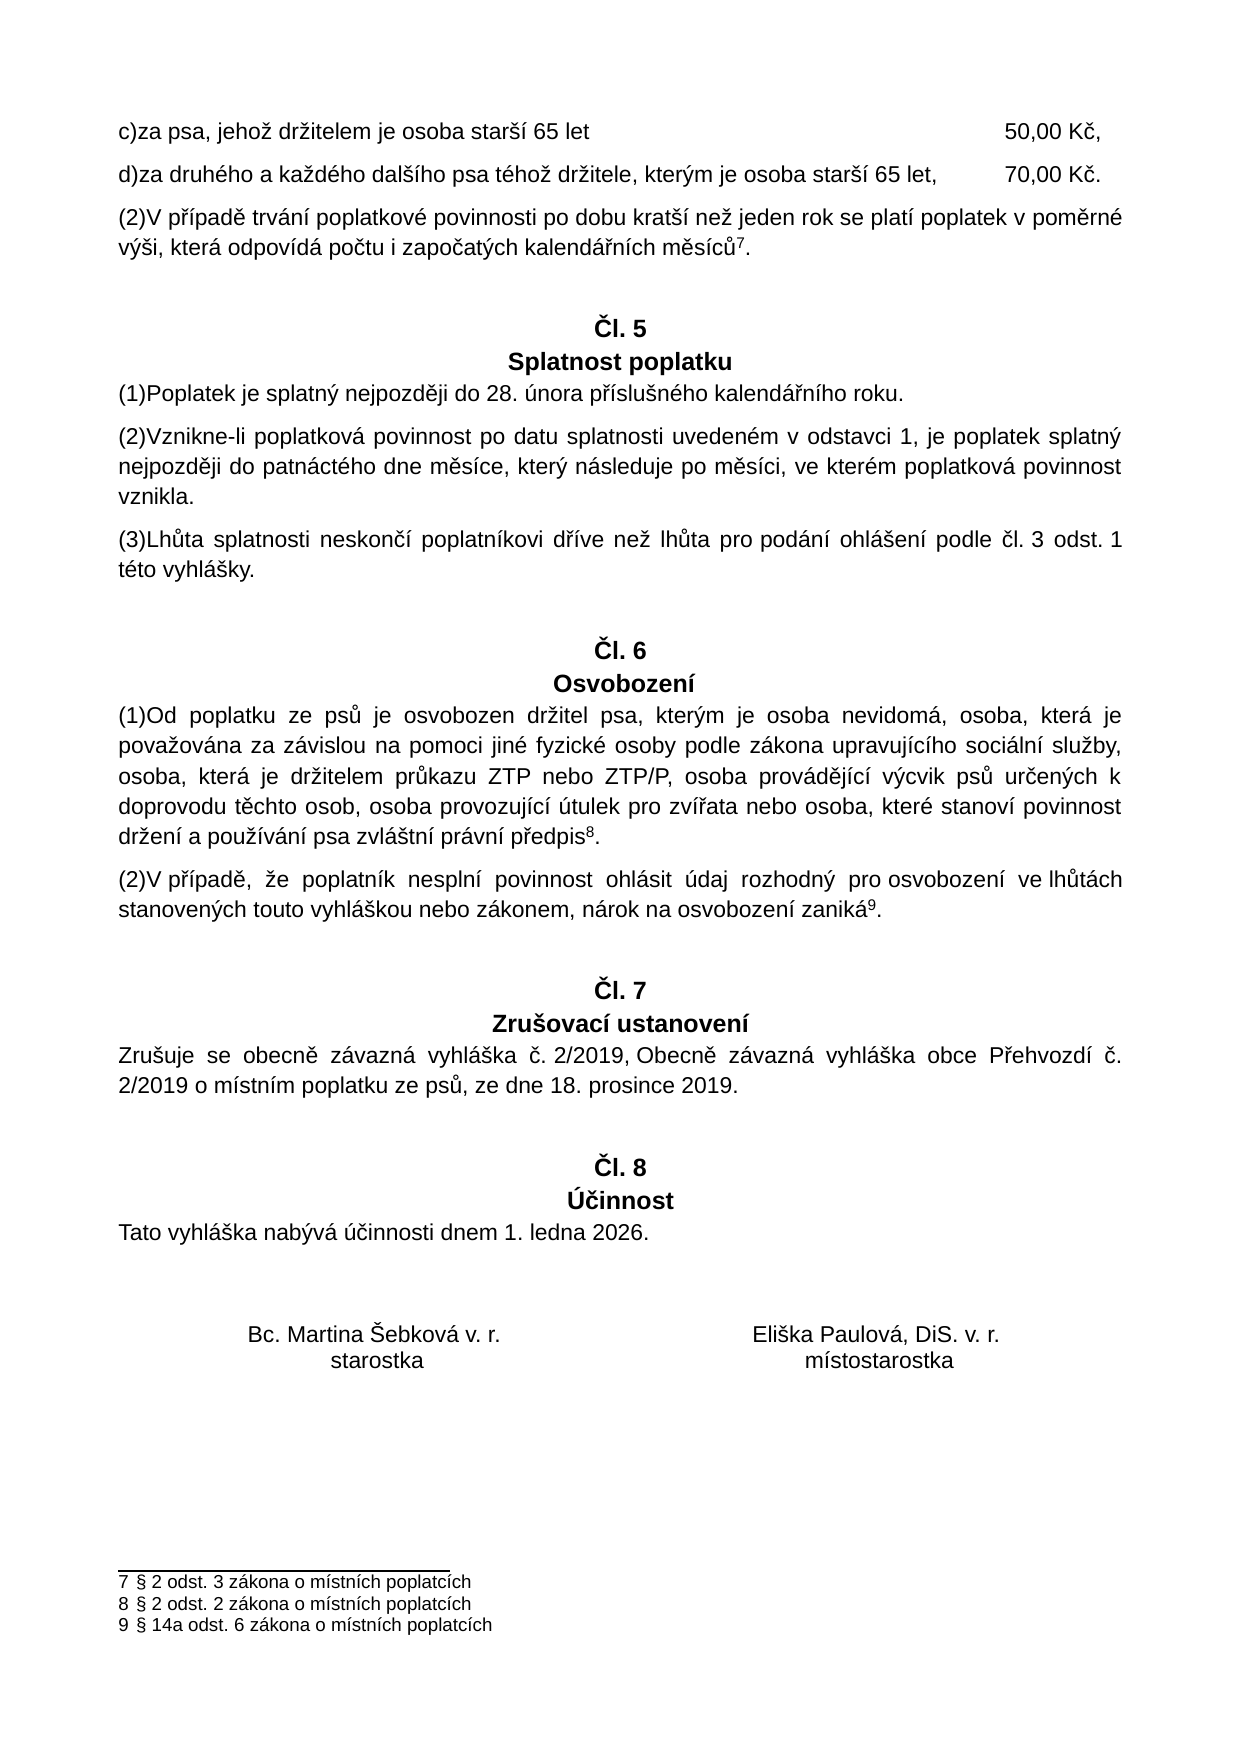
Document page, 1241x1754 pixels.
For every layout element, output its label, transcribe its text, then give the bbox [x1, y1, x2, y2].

table_header Bc. Martina Šebková v. r. starostka [123, 1261, 625, 1379]
list V případě trvání poplatkové povinnosti po dobu kratší než jeden rok se platí poplatek v poměrné výši, která odpovídá počtu i započatých kalendářních měsíců. [118, 203, 1122, 260]
list Vznikne-li poplatková povinnost po datu splatnosti uvedeném v odstavci 1, je poplatek splatný nejpozději do patnáctého dne měsíce, který následuje po měsíci, ve kterém poplatková povinnost vznikla. [118, 423, 1122, 509]
list § 2 odst. 3 zákona o místních poplatcích [118, 1571, 1122, 1592]
list za druhého a každého dalšího psa téhož držitele, kterým je osoba starší 65 let, 70,00 Kč. [118, 161, 1122, 187]
text Zrušuje se obecně závazná vyhláška č. 2/2019, Obecně závazná vyhláška obce Přehvozdí č. 2/2019 o místním poplatku ze psů, ze dne 18. prosince 2019. [118, 1042, 1122, 1099]
text Tato vyhláška nabývá účinnosti dnem 1. ledna 2026. [118, 1219, 1122, 1245]
list Od poplatku ze psů je osvobozen držitel psa, kterým je osoba nevidomá, osoba, která je považována za závislou na pomoci jiné fyzické osoby podle zákona upravujícího sociální služby, osoba, která je držitelem průkazu ZTP nebo ZTP/P, osoba provádějící výcvik psů určených k doprovodu těchto osob, osoba provozující útulek pro zvířata nebo osoba, které stanoví povinnost držení a používání psa zvláštní právní předpis. [118, 702, 1122, 849]
list Lhůta splatnosti neskončí poplatníkovi dříve než lhůta pro podání ohlášení podle čl. 3 odst. 1 této vyhlášky. [118, 526, 1122, 582]
list § 2 odst. 2 zákona o místních poplatcích [118, 1592, 1122, 1614]
subtitle Čl. 8 Účinnost [118, 1153, 1122, 1214]
subtitle Čl. 5 Splatnost poplatku [118, 314, 1122, 376]
table_cell [625, 1380, 1127, 1498]
list za psa, jehož držitelem je osoba starší 65 let 50,00 Kč, [118, 118, 1122, 144]
list Poplatek je splatný nejpozději do 28. února příslušného kalendářního roku. [118, 380, 1122, 406]
list V případě, že poplatník nesplní povinnost ohlásit údaj rozhodný pro osvobození ve lhůtách stanovených touto vyhláškou nebo zákonem, nárok na osvobození zaniká. [118, 866, 1122, 922]
list § 14a odst. 6 zákona o místních poplatcích [118, 1614, 1122, 1635]
subtitle Čl. 6 Osvobození [118, 636, 1122, 698]
subtitle Čl. 7 Zrušovací ustanovení [118, 976, 1122, 1038]
table_cell [123, 1380, 625, 1498]
table_header Eliška Paulová, DiS. v. r. místostarostka [625, 1261, 1127, 1379]
